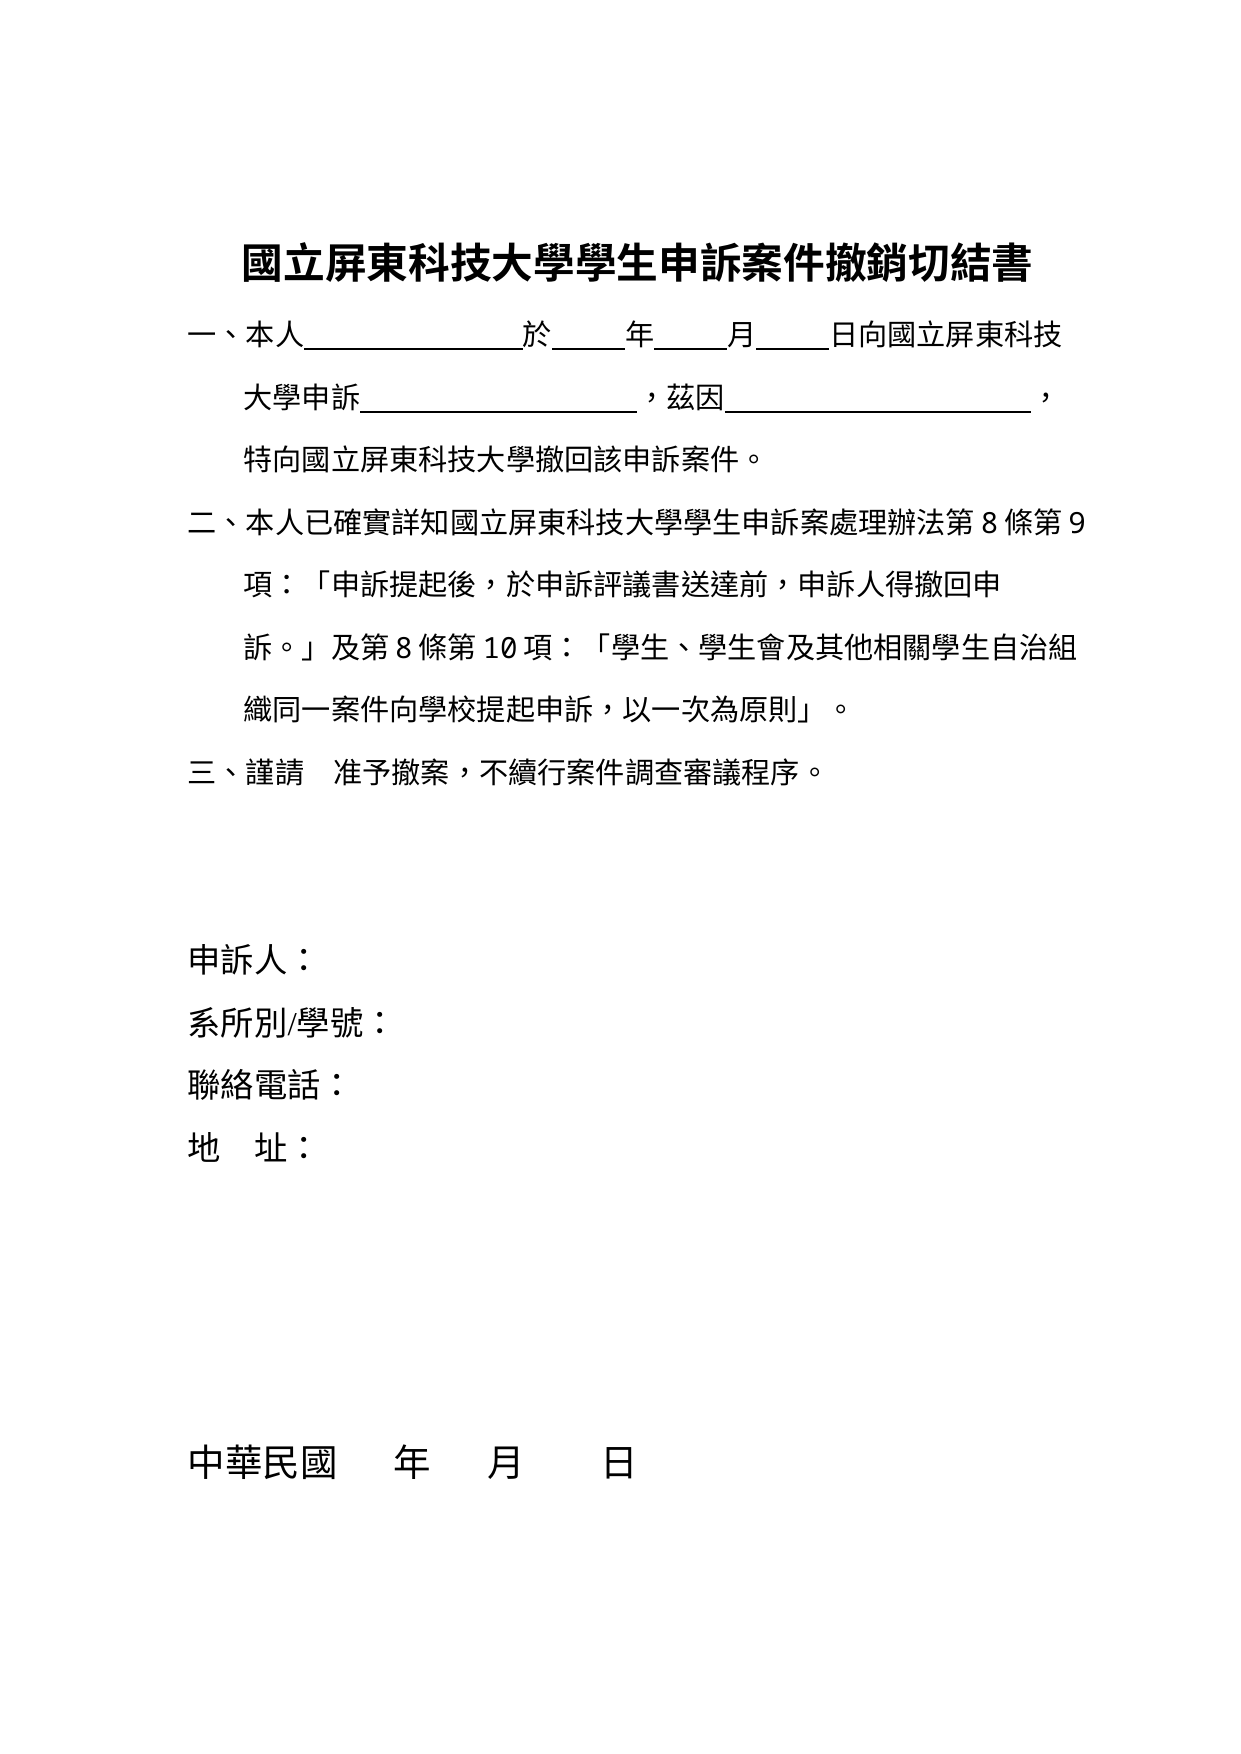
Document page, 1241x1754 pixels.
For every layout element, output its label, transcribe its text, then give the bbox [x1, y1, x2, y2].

text 中華民國 年 月 日 [187, 1433, 1087, 1487]
text 二、本人已確實詳知國立屏東科技大學學生申訴案處理辦法第8條第9項：「申訴提起後，於申訴評議書送達前，申訴人得撤回申訴。」及第8條第10項：「學生、學生會及其他相關學生自治組織同一案件向學校提起申訴，以一次為原則」。 [187, 479, 1087, 729]
text 申訴人： [187, 916, 1087, 979]
text 一、本人 於 年 月 日向國立屏東科技大學申訴 ，茲因 ，特向國立屏東科技大學撤回該申訴案件。 [187, 291, 1087, 479]
subtitle 國立屏東科技大學學生申訴案件撤銷切結書 [187, 218, 1087, 281]
text 三、謹請 准予撤案，不續行案件調查審議程序。 [187, 729, 1087, 791]
text 系所別/學號： [187, 979, 1087, 1041]
text 地 址： [187, 1104, 1087, 1166]
text 聯絡電話： [187, 1041, 1087, 1104]
